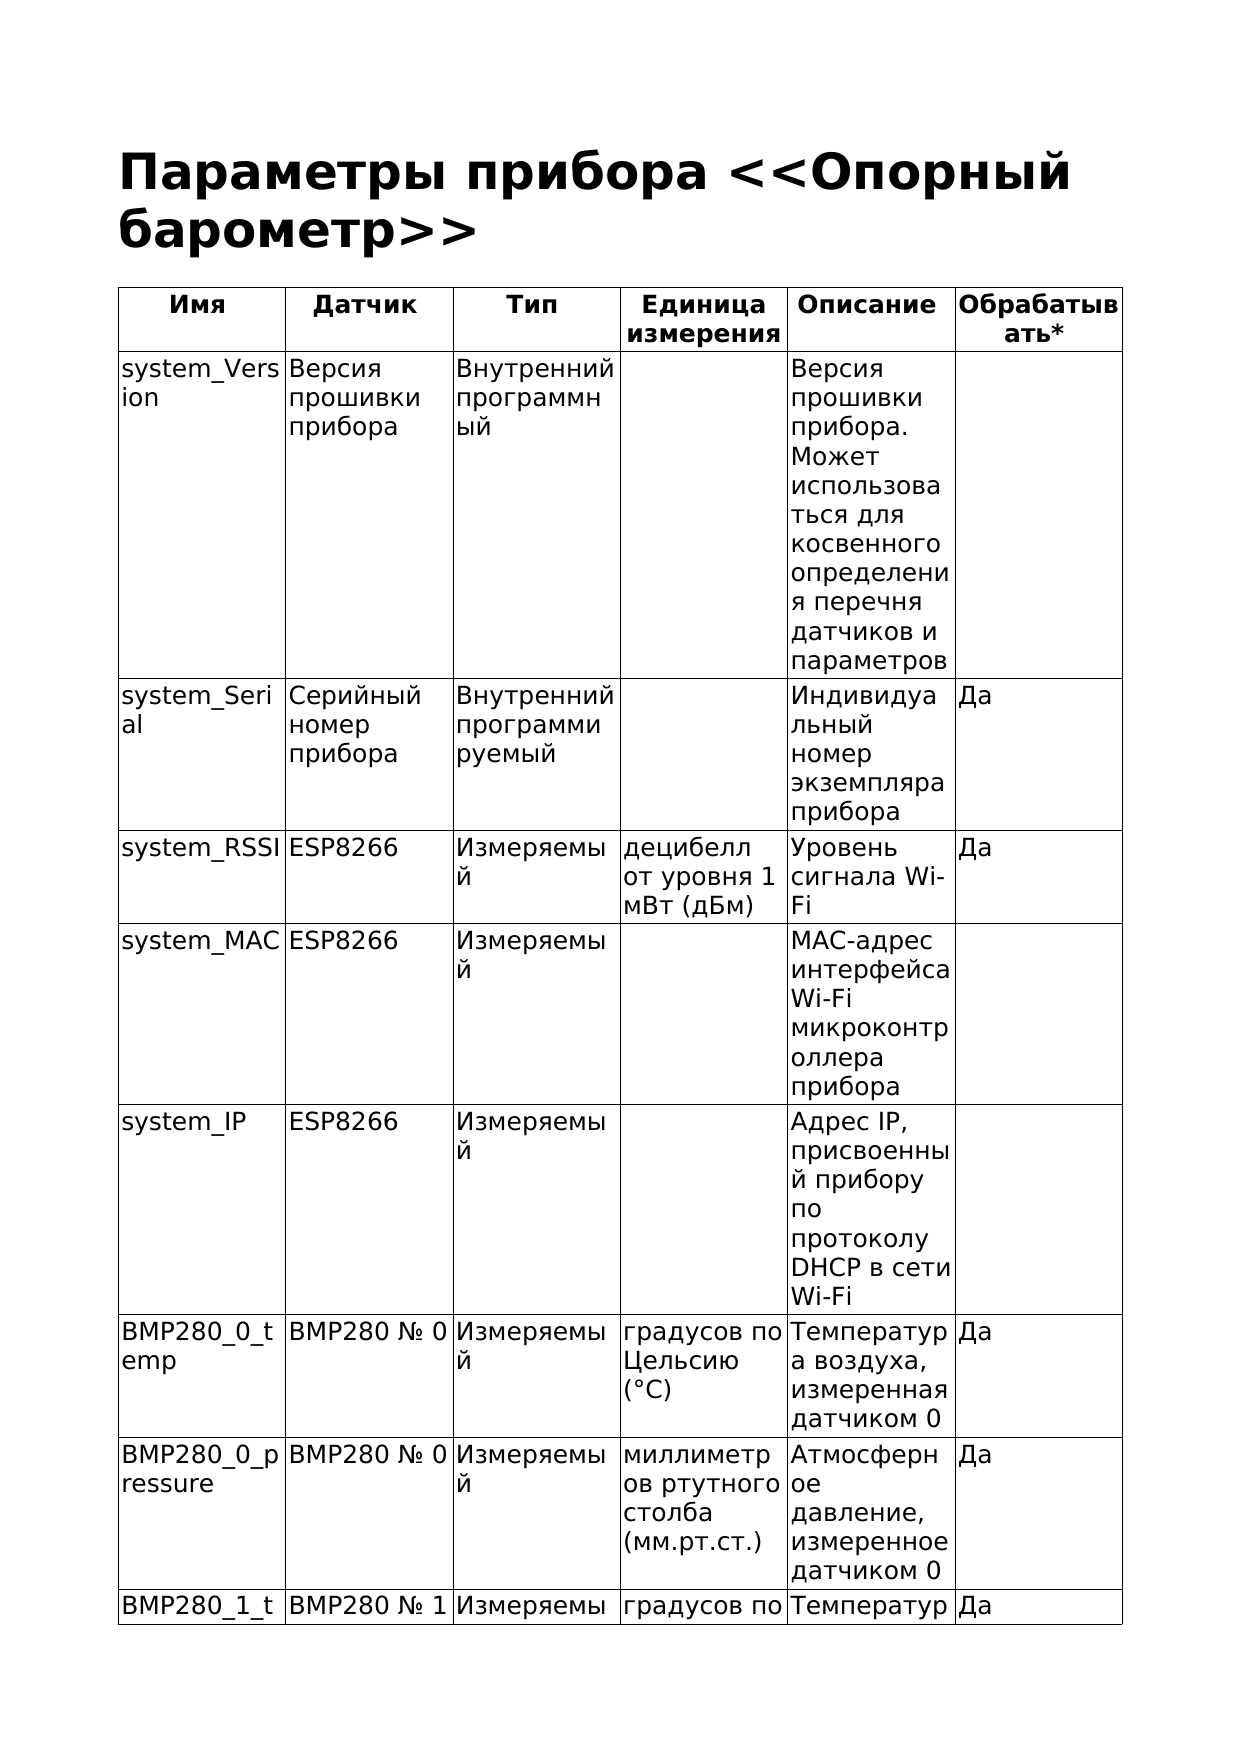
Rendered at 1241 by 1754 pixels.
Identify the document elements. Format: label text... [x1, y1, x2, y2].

table_cell Версия прошивки прибора. Может использоваться для косвенного определения перечня датчиков и параметров [788, 352, 955, 678]
table_cell Да [956, 1438, 1122, 1588]
table_cell Да [956, 1590, 1122, 1624]
table_cell ESP8266 [286, 924, 453, 1104]
table_cell Температура воздуха, измеренная датчиком 0 [788, 1315, 955, 1437]
table_cell system_Version [119, 352, 285, 678]
table_cell Измеряемый [454, 1105, 620, 1314]
table_cell [956, 1105, 1122, 1314]
table_cell BMP280_0_temp [119, 1315, 285, 1437]
table_cell [621, 352, 787, 678]
table_cell Внутренний программный [454, 352, 620, 678]
table_cell BMP280 № 1 [286, 1590, 453, 1624]
table_cell Адрес IP, присвоенный прибору по протоколу DHCP в сети Wi-Fi [788, 1105, 955, 1314]
table_cell ESP8266 [286, 831, 453, 923]
table_cell ESP8266 [286, 1105, 453, 1314]
table_cell system_IP [119, 1105, 285, 1314]
table_header Единица измерения [621, 288, 787, 351]
table_cell Да [956, 679, 1122, 830]
subtitle Параметры прибора <<Опорный барометр>> [118, 143, 1122, 259]
table_header Имя [119, 288, 285, 351]
table_cell Измеряемый [454, 831, 620, 923]
table_cell [621, 924, 787, 1104]
table_cell [956, 352, 1122, 678]
table_cell Индивидуальный номер экземпляра прибора [788, 679, 955, 830]
table_cell system_RSSI [119, 831, 285, 923]
table_cell Измеряемый [454, 1315, 620, 1437]
table_header Описание [788, 288, 955, 351]
table_cell Измеряемы [454, 1590, 620, 1624]
table_cell Уровень сигнала Wi-Fi [788, 831, 955, 923]
table_cell MAC-адрес интерфейса Wi-Fi микроконтроллера прибора [788, 924, 955, 1104]
table_cell Измеряемый [454, 1438, 620, 1588]
table_cell [956, 924, 1122, 1104]
table_cell BMP280_0_pressure [119, 1438, 285, 1588]
table_cell BMP280 № 0 [286, 1315, 453, 1437]
table_cell [621, 1105, 787, 1314]
table_cell system_Serial [119, 679, 285, 830]
table_cell Да [956, 831, 1122, 923]
table_header Датчик [286, 288, 453, 351]
table_cell Внутренний программируемый [454, 679, 620, 830]
table_cell BMP280 № 0 [286, 1438, 453, 1588]
table_cell Да [956, 1315, 1122, 1437]
table_cell BMP280_1_t [119, 1590, 285, 1624]
table_cell Версия прошивки прибора [286, 352, 453, 678]
table_cell децибелл от уровня 1 мВт (дБм) [621, 831, 787, 923]
table_cell Измеряемый [454, 924, 620, 1104]
table_cell миллиметров ртутного столба (мм.рт.ст.) [621, 1438, 787, 1588]
table_cell Температур [788, 1590, 955, 1624]
table_cell system_MAC [119, 924, 285, 1104]
table_header Обрабатывать* [956, 288, 1122, 351]
table_cell градусов по [621, 1590, 787, 1624]
table_cell Серийный номер прибора [286, 679, 453, 830]
table_cell Атмосферное давление, измеренное датчиком 0 [788, 1438, 955, 1588]
table_cell [621, 679, 787, 830]
table_header Тип [454, 288, 620, 351]
table_cell градусов по Цельсию (°C) [621, 1315, 787, 1437]
